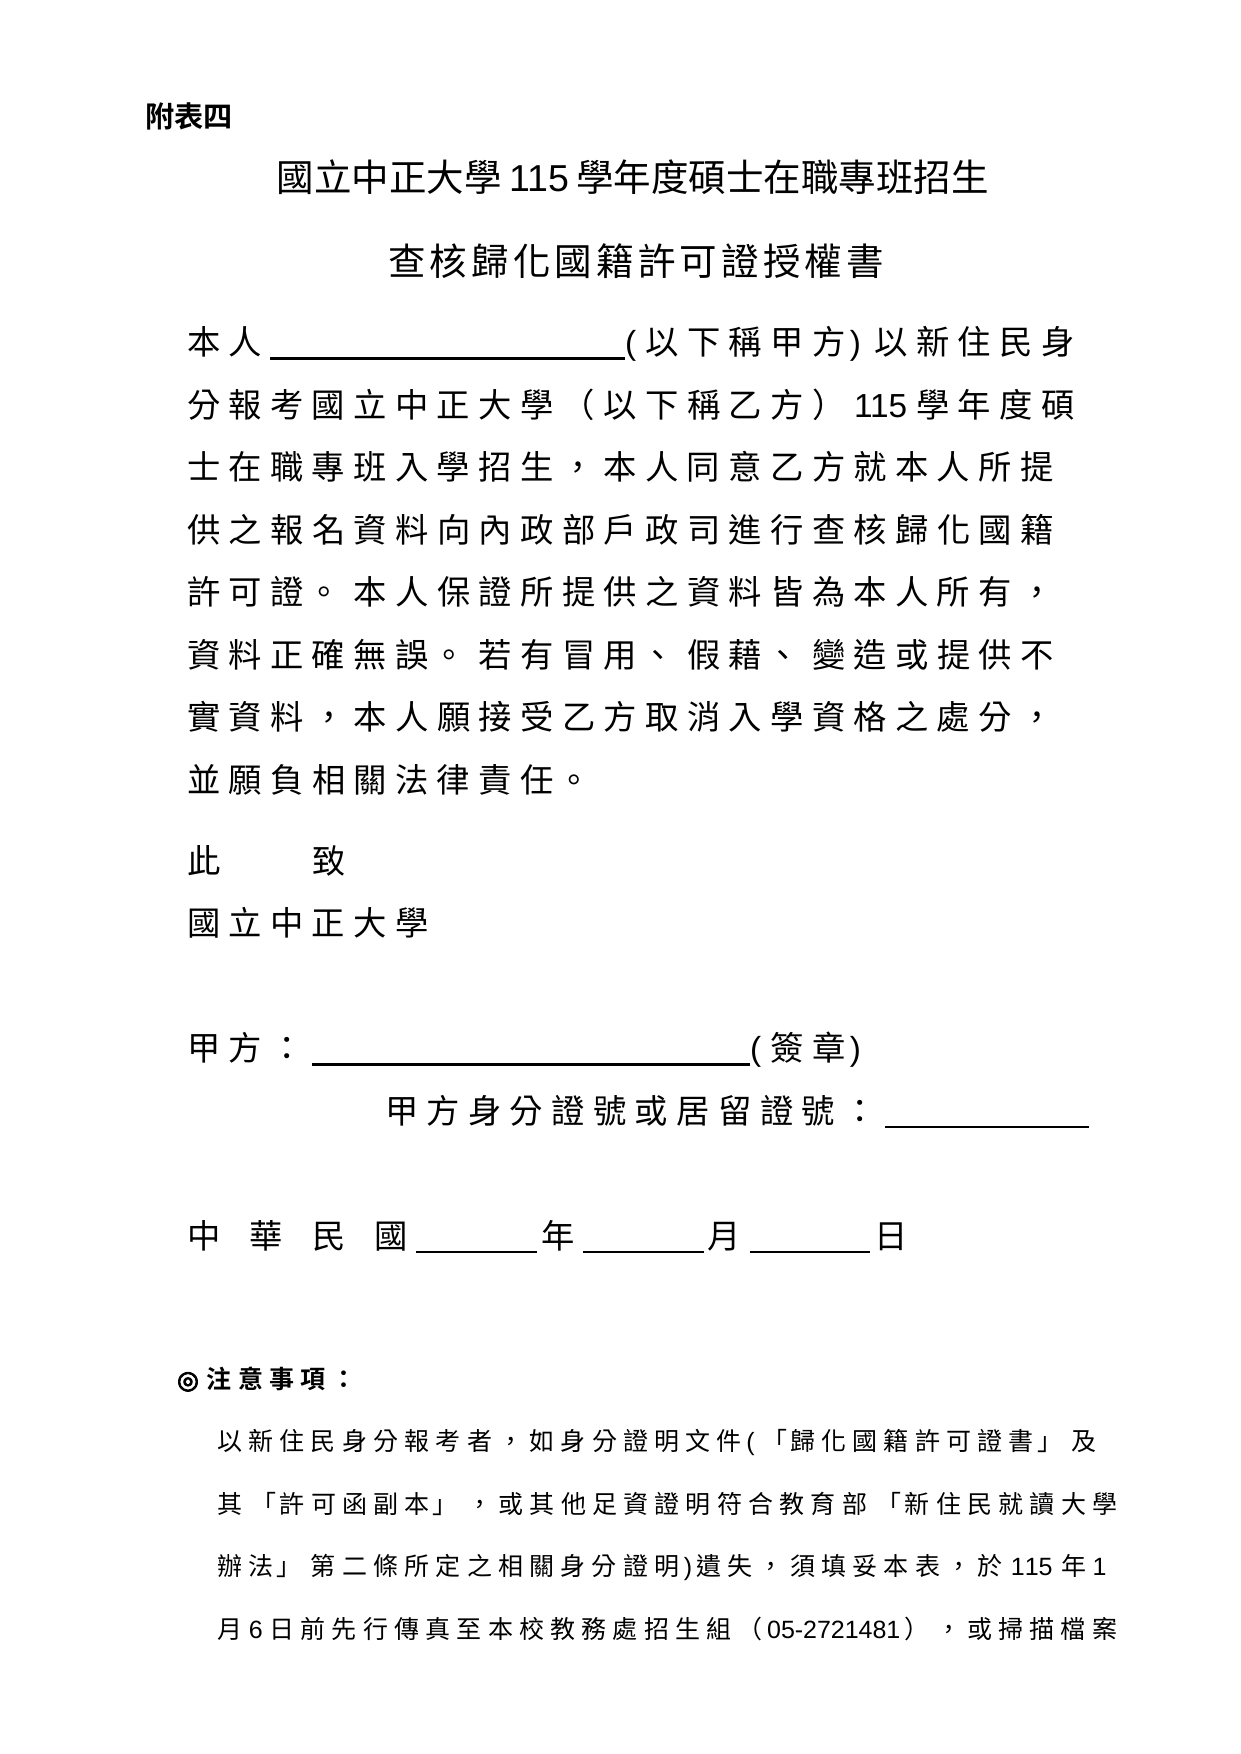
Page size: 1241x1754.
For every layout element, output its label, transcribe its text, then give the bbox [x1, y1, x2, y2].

text 國立中正大學 [179, 879, 1120, 942]
text 中 華 民 國 年 月 日 [179, 1192, 1120, 1254]
text 本人 (以下稱甲方) 以新住民身分報考國立中正大學（以下稱乙方）115學年度碩士在職專班入學招生，本人同意乙方就本人所提供之報名資料向內政部戶政司進行查核歸化國籍許可證。本人保證所提供之資料皆為本人所有，資料正確無誤。若有冒用、假藉、變造或提供不實資料，本人願接受乙方取消入學資格之處分，並願負相關法律責任。 [179, 298, 1091, 798]
text 以新住民身分報考者，如身分證明文件(「歸化國籍許可證書」及其「許可函副本」，或其他足資證明符合教育部「新住民就讀大學辦法」第二條所定之相關身分證明)遺失，須填妥本表，於115年1月6日前先行傳真至本校教務處招生組（05-2721481），或掃描檔案後e-mail至招生組電子郵件信箱exams@ccu.edu.tw；並於同日將本授權書正本以掛號郵寄至621301嘉義縣民雄鄉中正大學郵局第90號信箱「國立中正大學招生委員會」，信封上請註明：報考系所、組別、姓名及碩士在職專班招生。 [213, 1398, 1120, 1648]
text 查核歸化國籍許可證授權書 [145, 217, 1120, 279]
text 甲方： (簽章) [179, 1004, 1120, 1067]
text 此 致 [179, 817, 1120, 879]
text 國立中正大學115學年度碩士在職專班招生 [145, 165, 1120, 198]
text 附表四 [145, 104, 1120, 134]
text ◎注意事項： [170, 1336, 1120, 1398]
text 甲方身分證號或居留證號： [179, 1067, 1120, 1129]
